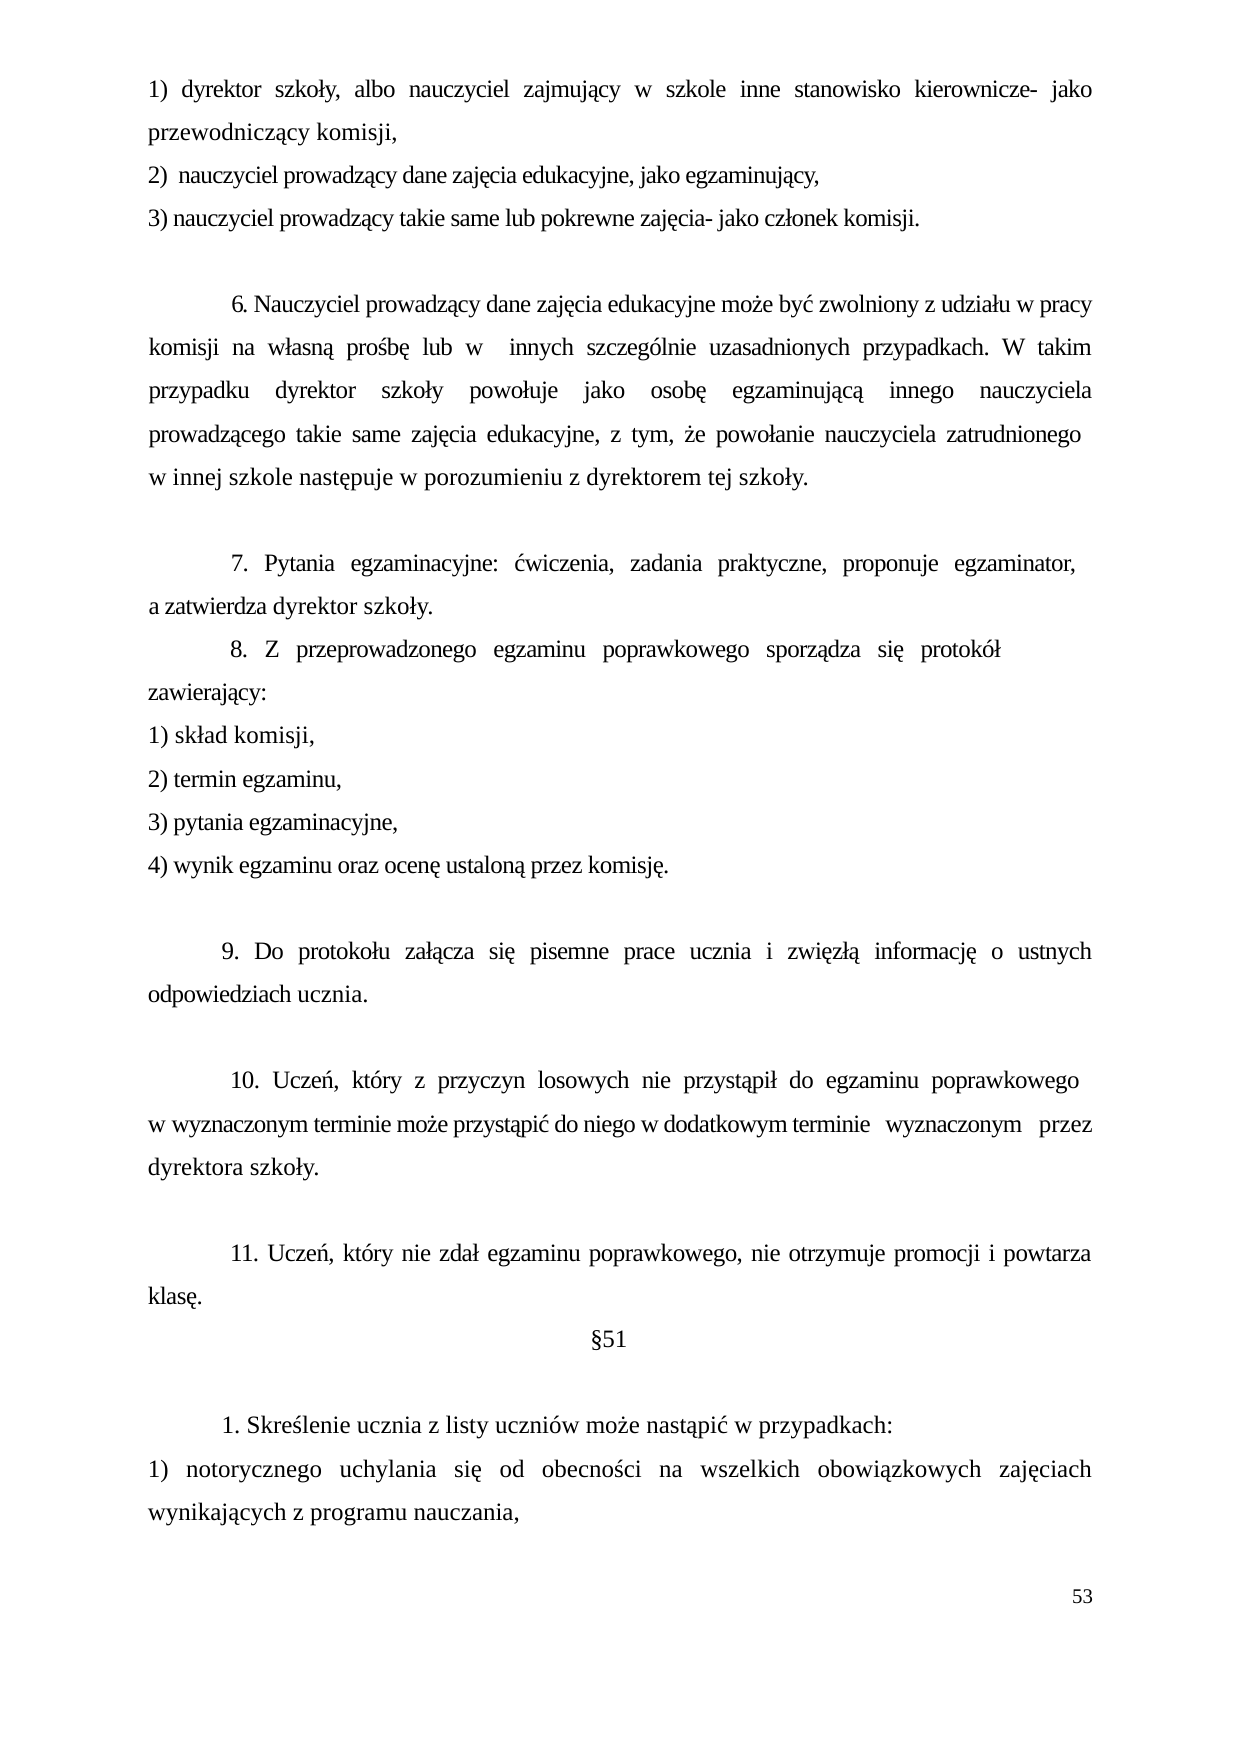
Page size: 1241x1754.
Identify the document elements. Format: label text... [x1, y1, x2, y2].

text 11. Uczeń, który nie zdał egzaminu poprawkowego, nie otrzymuje promocji i powtarza klasę. [148, 1238, 1093, 1310]
text 9. Do protokołu załącza się pisemne prace ucznia i zwięzłą informację o ustnych odpowiedziach ucznia. [148, 936, 1093, 1008]
text 8. Z przeprowadzonego egzaminu poprawkowego sporządza się protokół zawierający: [148, 634, 1001, 706]
text 1) skład komisji, [148, 721, 1001, 749]
text 3) nauczyciel prowadzący takie same lub pokrewne zajęcia- jako członek komisji. [148, 203, 1093, 232]
text 1) dyrektor szkoły, albo nauczyciel zajmujący w szkole inne stanowisko kierownicze- jako przewodniczący komisji, [148, 74, 1093, 146]
text 4) wynik egzaminu oraz ocenę ustaloną przez komisję. [148, 850, 1093, 879]
text 2) termin egzaminu, [148, 764, 1093, 792]
text 10. Uczeń, który z przyczyn losowych nie przystąpił do egzaminu poprawkowego w wyznaczonym terminie może przystąpić do niego w dodatkowym terminie wyznaczonym przez dyrektora szkoły. [148, 1066, 1093, 1181]
text 6. Nauczyciel prowadzący dane zajęcia edukacyjne może być zwolniony z udziału w pracy komisji na własną prośbę lub w innych szczególnie uzasadnionych przypadkach. W takim przypadku dyrektor szkoły powołuje jako osobę egzaminującą innego nauczyciela prowadzącego takie same zajęcia edukacyjne, z tym, że powołanie nauczyciela zatrudnionego w innej szkole następuje w porozumieniu z dyrektorem tej szkoły. [148, 289, 1093, 491]
text 2) nauczyciel prowadzący dane zajęcia edukacyjne, jako egzaminujący, [148, 160, 864, 189]
text 1) notorycznego uchylania się od obecności na wszelkich obowiązkowych zajęciach wynikających z programu nauczania, [148, 1454, 1093, 1526]
text 1. Skreślenie ucznia z listy uczniów może nastąpić w przypadkach: [148, 1411, 1093, 1439]
text 3) pytania egzaminacyjne, [148, 807, 1093, 836]
text §51 [516, 1324, 1093, 1353]
text 7. Pytania egzaminacyjne: ćwiczenia, zadania praktyczne, proponuje egzaminator, a zatwierdza dyrektor szkoły. [148, 548, 1093, 620]
